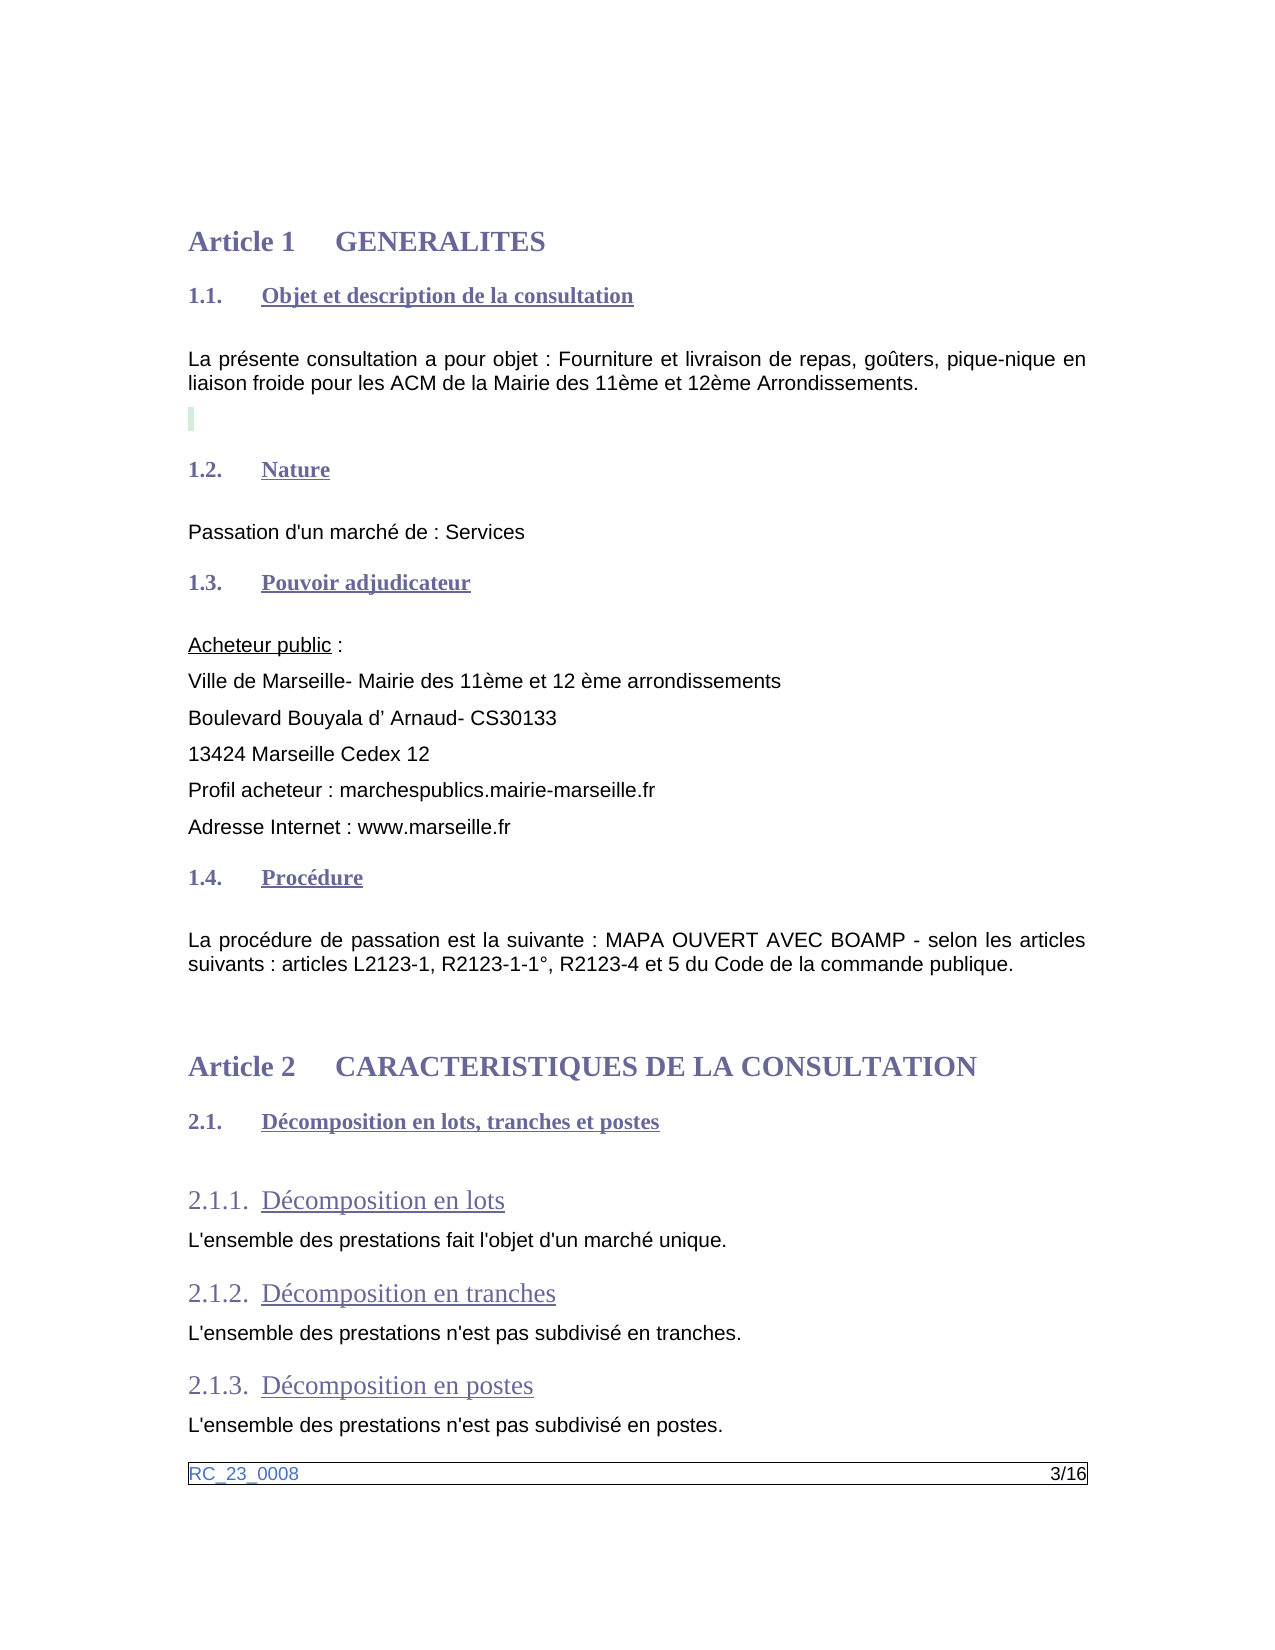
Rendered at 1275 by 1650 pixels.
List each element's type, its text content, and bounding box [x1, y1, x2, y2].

subtitle Procédure [188, 864, 1087, 890]
text L'ensemble des prestations n'est pas subdivisé en tranches. [188, 1321, 1087, 1344]
subtitle Décomposition en postes [188, 1369, 1087, 1401]
subtitle Décomposition en tranches [188, 1277, 1087, 1308]
text Acheteur public : [188, 632, 1087, 656]
subtitle Nature [188, 456, 1087, 482]
text L'ensemble des prestations n'est pas subdivisé en postes. [188, 1413, 1087, 1437]
subtitle Décomposition en lots [188, 1184, 1087, 1215]
subtitle Pouvoir adjudicateur [188, 568, 1087, 595]
subtitle GENERALITES [188, 224, 1087, 257]
text L'ensemble des prestations fait l'objet d'un marché unique. [188, 1228, 1087, 1252]
text 13424 Marseille Cedex 12 [188, 742, 1087, 766]
text Passation d'un marché de : Services [188, 519, 1087, 543]
text Boulevard Bouyala d’ Arnaud- CS30133 [188, 705, 1087, 729]
subtitle Objet et description de la consultation [188, 282, 1087, 309]
subtitle CARACTERISTIQUES DE LA CONSULTATION [188, 1049, 1087, 1083]
text La procédure de passation est la suivante : MAPA OUVERT AVEC BOAMP - selon les articles suivants : articles L2123-1, R2123-1-1°, R2123-4 et 5 du Code de la commande publique. [188, 927, 1087, 975]
text Ville de Marseille- Mairie des 11ème et 12 ème arrondissements [188, 669, 1087, 693]
text Profil acheteur : marchespublics.mairie-marseille.fr [188, 778, 1087, 802]
subtitle Décomposition en lots, tranches et postes [188, 1108, 1087, 1134]
text Adresse Internet : www.marseille.fr [188, 815, 1087, 839]
text La présente consultation a pour objet : Fourniture et livraison de repas, goûters, pique-nique en liaison froide pour les ACM de la Mairie des 11ème et 12ème Arrondissements. [188, 346, 1087, 394]
